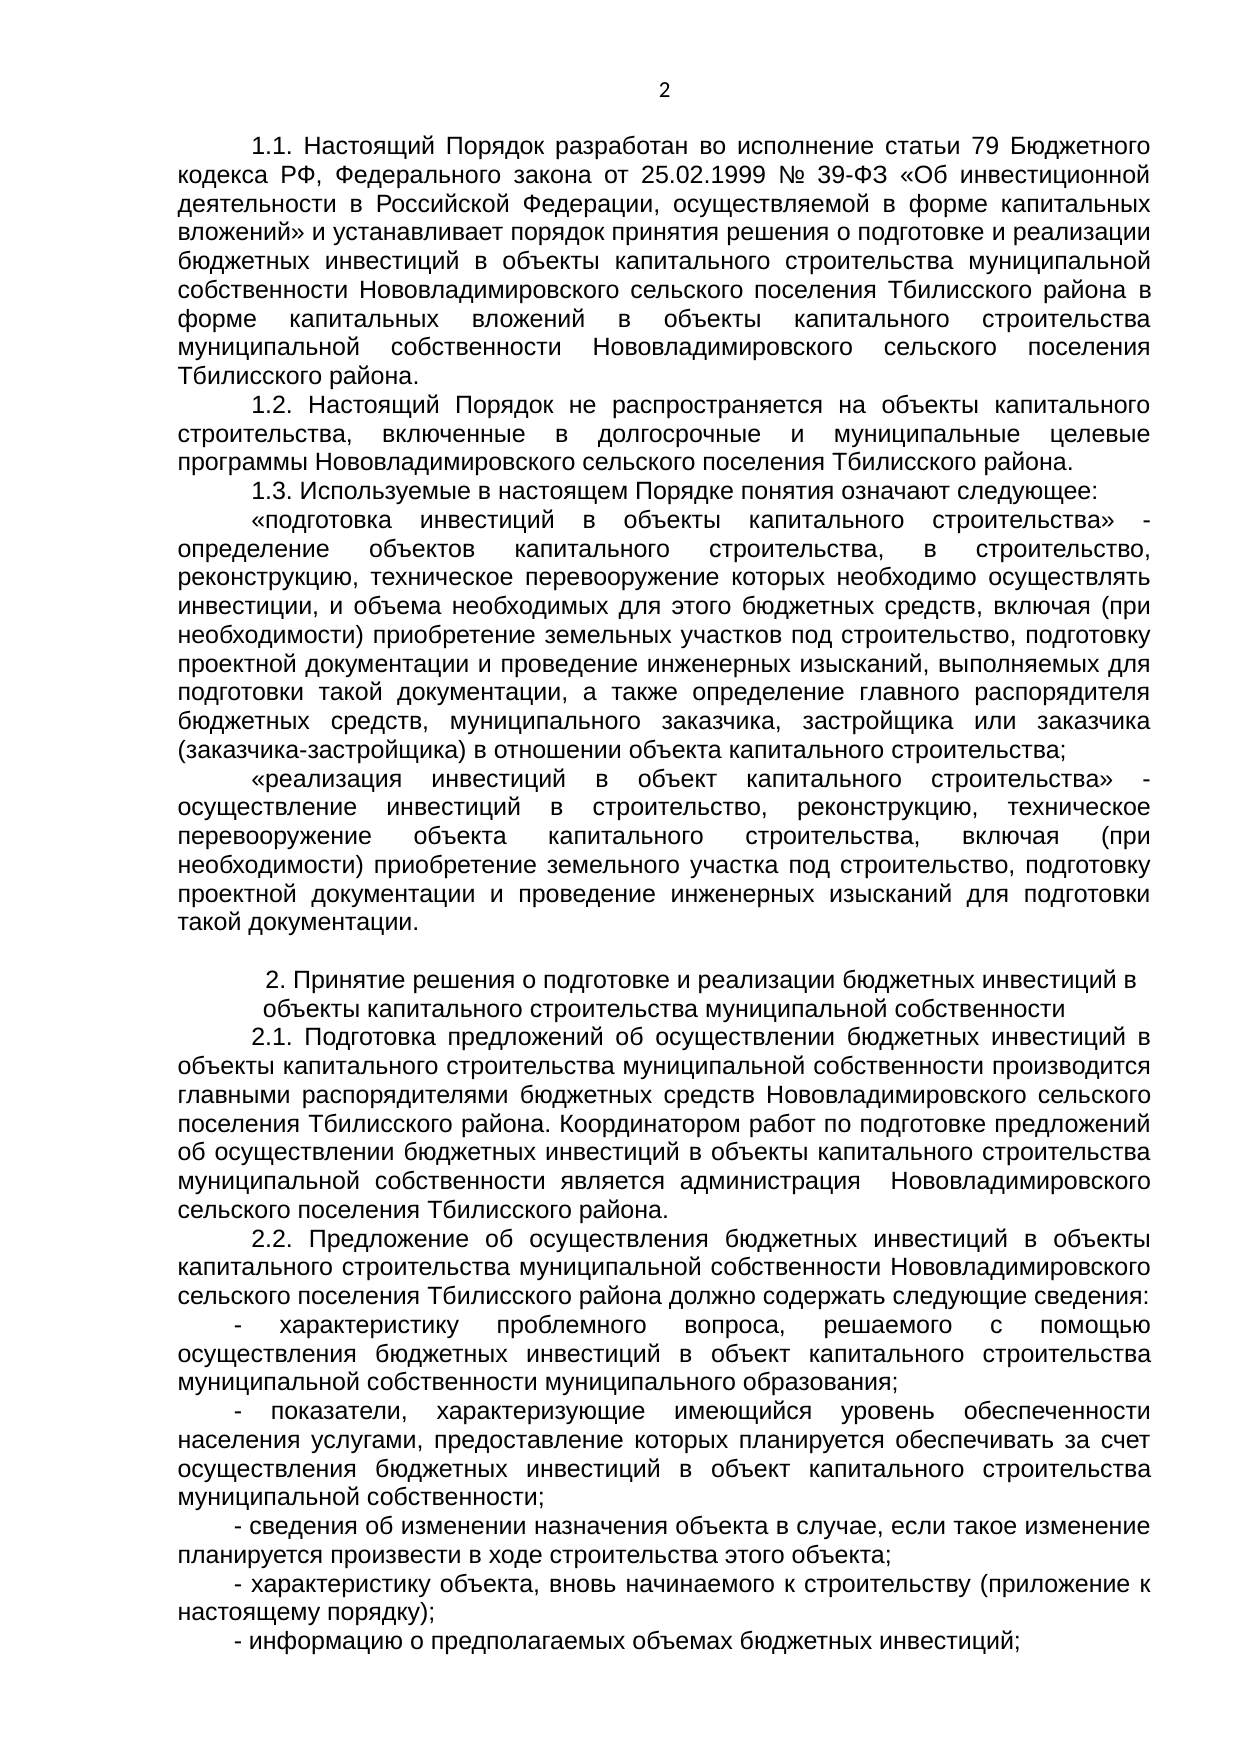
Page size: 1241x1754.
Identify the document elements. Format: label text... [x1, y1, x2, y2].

text 1.3. Используемые в настоящем Порядке понятия означают следующее: [177, 476, 1152, 505]
text 2. Принятие решения о подготовке и реализации бюджетных инвестиций в объекты капитального строительства муниципальной собственности [177, 965, 1152, 1022]
text 2.2. Предложение об осуществления бюджетных инвестиций в объекты капитального строительства муниципальной собственности Нововладимировского сельского поселения Тбилисского района должно содержать следующие сведения: [177, 1223, 1152, 1310]
text 1.1. Настоящий Порядок разработан во исполнение статьи 79 Бюджетного кодекса РФ, Федерального закона от 25.02.1999 № 39-ФЗ «Об инвестиционной деятельности в Российской Федерации, осуществляемой в форме капитальных вложений» и устанавливает порядок принятия решения о подготовке и реализации бюджетных инвестиций в объекты капитального строительства муниципальной собственности Нововладимировского сельского поселения Тбилисского района в форме капитальных вложений в объекты капитального строительства муниципальной собственности Нововладимировского сельского поселения Тбилисского района. [177, 131, 1152, 390]
text «подготовка инвестиций в объекты капитального строительства» - определение объектов капитального строительства, в строительство, реконструкцию, техническое перевооружение которых необходимо осуществлять инвестиции, и объема необходимых для этого бюджетных средств, включая (при необходимости) приобретение земельных участков под строительство, подготовку проектной документации и проведение инженерных изысканий, выполняемых для подготовки такой документации, а также определение главного распорядителя бюджетных средств, муниципального заказчика, застройщика или заказчика (заказчика-застройщика) в отношении объекта капитального строительства; [177, 505, 1152, 763]
text - характеристику объекта, вновь начинаемого к строительству (приложение к настоящему порядку); [177, 1568, 1152, 1626]
text - сведения об изменении назначения объекта в случае, если такое изменение планируется произвести в ходе строительства этого объекта; [177, 1511, 1152, 1568]
text 1.2. Настоящий Порядок не распространяется на объекты капитального строительства, включенные в долгосрочные и муниципальные целевые программы Нововладимировского сельского поселения Тбилисского района. [177, 390, 1152, 476]
text «реализация инвестиций в объект капитального строительства» - осуществление инвестиций в строительство, реконструкцию, техническое перевооружение объекта капитального строительства, включая (при необходимости) приобретение земельного участка под строительство, подготовку проектной документации и проведение инженерных изысканий для подготовки такой документации. [177, 763, 1152, 936]
text - показатели, характеризующие имеющийся уровень обеспеченности населения услугами, предоставление которых планируется обеспечивать за счет осуществления бюджетных инвестиций в объект капитального строительства муниципальной собственности; [177, 1396, 1152, 1511]
text - информацию о предполагаемых объемах бюджетных инвестиций; [177, 1626, 1152, 1655]
text 2.1. Подготовка предложений об осуществлении бюджетных инвестиций в объекты капитального строительства муниципальной собственности производится главными распорядителями бюджетных средств Нововладимировского сельского поселения Тбилисского района. Координатором работ по подготовке предложений об осуществлении бюджетных инвестиций в объекты капитального строительства муниципальной собственности является администрация Нововладимировского сельского поселения Тбилисского района. [177, 1022, 1152, 1223]
text - характеристику проблемного вопроса, решаемого с помощью осуществления бюджетных инвестиций в объект капитального строительства муниципальной собственности муниципального образования; [177, 1310, 1152, 1396]
